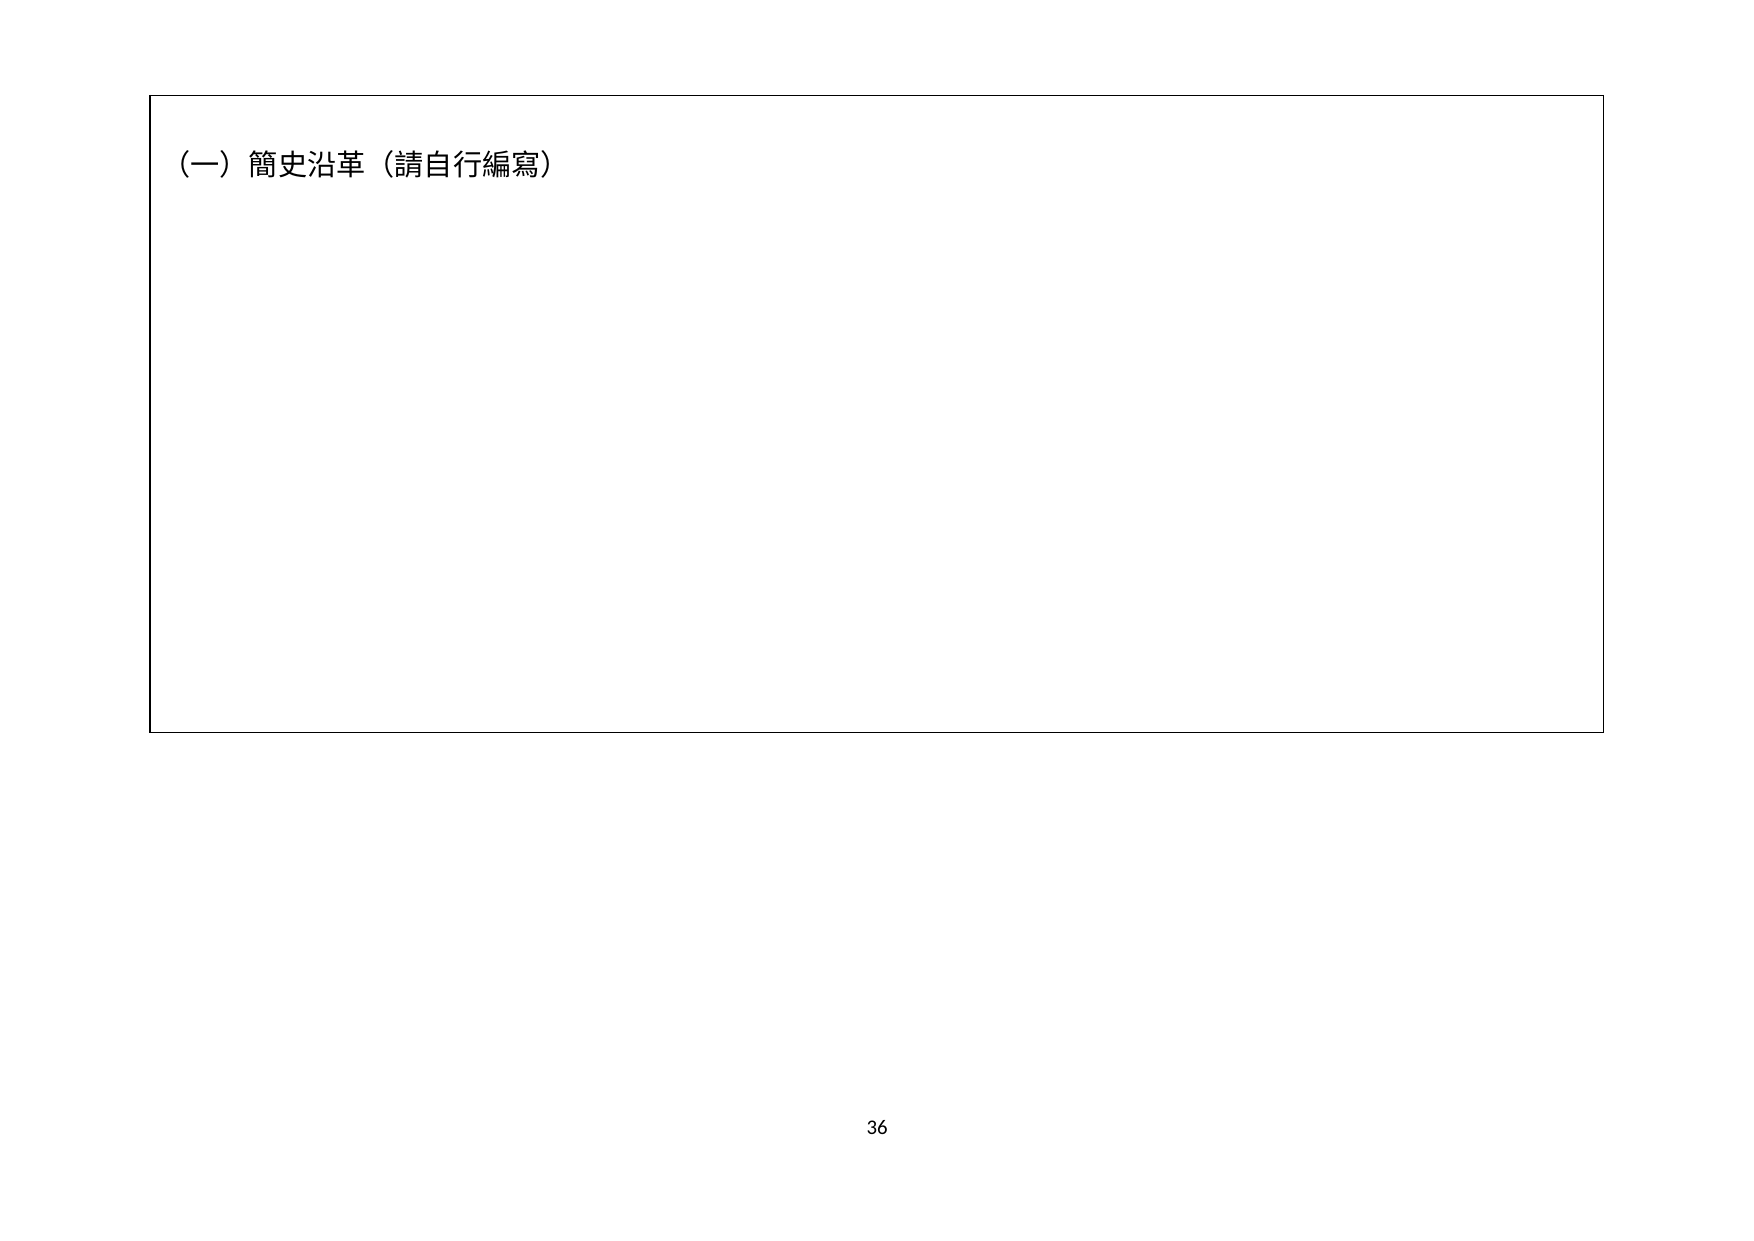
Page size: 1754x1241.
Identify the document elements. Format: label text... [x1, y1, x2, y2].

table_header （一）簡史沿革（請自行編寫） [151, 96, 1603, 732]
